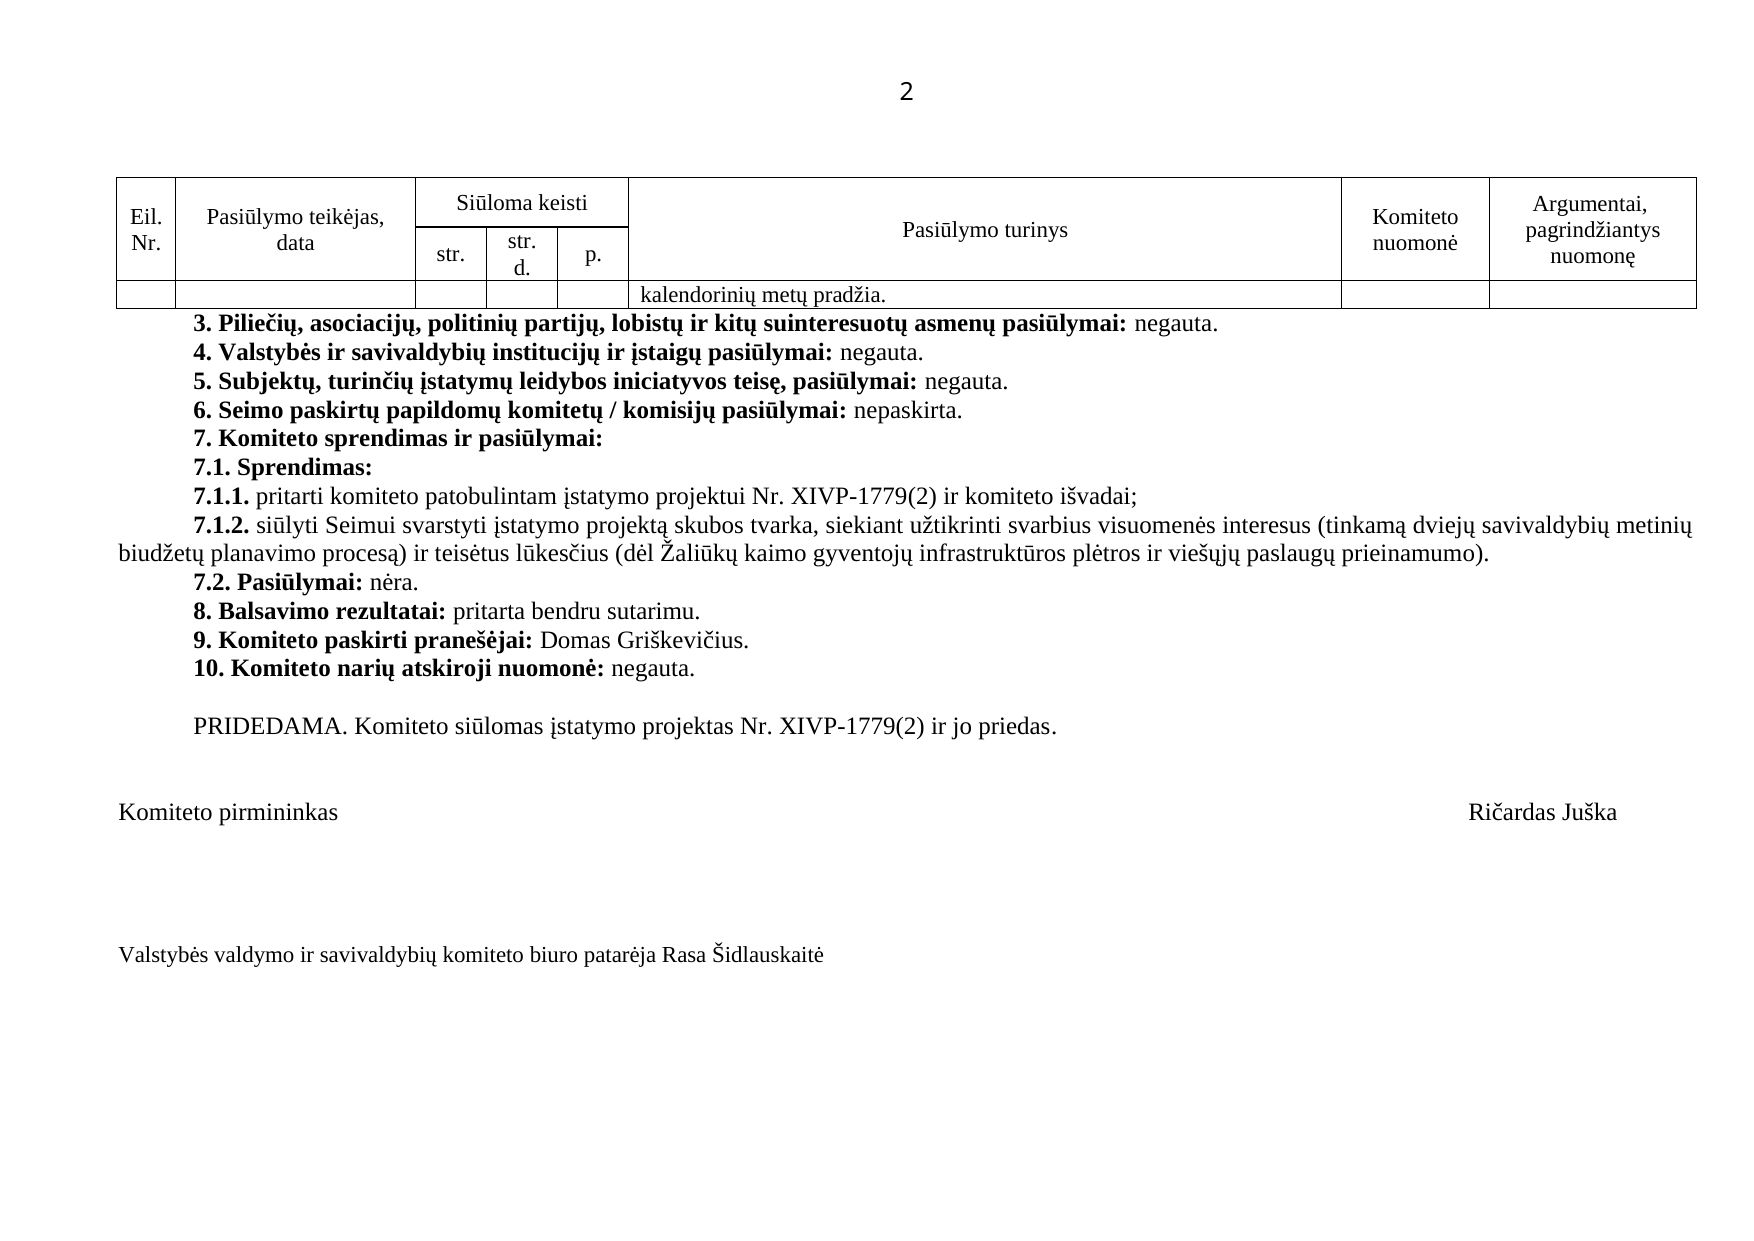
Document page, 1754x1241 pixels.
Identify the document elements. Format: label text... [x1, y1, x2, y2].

text 7.1.2. siūlyti Seimui svarstyti įstatymo projektą skubos tvarka, siekiant užtikrinti svarbius visuomenės interesus (tinkamą dviejų savivaldybių metinių biudžetų planavimo procesą) ir teisėtus lūkesčius (dėl Žaliūkų kaimo gyventojų infrastruktūros plėtros ir viešųjų paslaugų prieinamumo). [118, 510, 1695, 567]
table_cell [487, 281, 557, 307]
text 10. Komiteto narių atskiroji nuomonė: negauta. [118, 653, 1695, 682]
table_header Siūloma keisti [416, 178, 628, 226]
subtitle 6. Seimo paskirtų papildomų komitetų / komisijų pasiūlymai: nepaskirta. [118, 395, 1695, 423]
subtitle 3. Piliečių, asociacijų, politinių partijų, lobistų ir kitų suinteresuotų asmenų pasiūlymai: negauta. [118, 309, 1695, 337]
table_header Eil. Nr. [117, 178, 175, 280]
table_cell [416, 281, 486, 307]
table_header Komiteto nuomonė [1342, 178, 1489, 280]
table_cell [558, 281, 628, 307]
text 8. Balsavimo rezultatai: pritarta bendru sutarimu. [118, 596, 1695, 625]
subtitle 5. Subjektų, turinčių įstatymų leidybos iniciatyvos teisę, pasiūlymai: negauta. [118, 366, 1695, 395]
text 7.1. Sprendimas: [118, 452, 1695, 481]
table_header Pasiūlymo teikėjas, data [176, 178, 415, 280]
table_cell p. [558, 228, 628, 280]
text Komiteto pirmininkas (Parašas) Ričardas Juška [118, 797, 1695, 826]
table_cell str. d. [487, 228, 557, 280]
table_header Argumentai, pagrindžiantys nuomonę [1490, 178, 1696, 280]
table_cell [1490, 281, 1696, 307]
text Valstybės valdymo ir savivaldybių komiteto biuro patarėja Rasa Šidlauskaitė [118, 941, 1695, 967]
table_header Pasiūlymo turinys [629, 178, 1341, 280]
table_cell [117, 281, 175, 307]
table_cell str. [416, 228, 486, 280]
subtitle 4. Valstybės ir savivaldybių institucijų ir įstaigų pasiūlymai: negauta. [118, 337, 1695, 366]
table_cell kalendorinių metų pradžia. [629, 281, 1341, 307]
text 7. Komiteto sprendimas ir pasiūlymai: [118, 423, 1695, 452]
table_cell [176, 281, 415, 307]
text 7.2. Pasiūlymai: nėra. [118, 567, 1695, 596]
table_cell [1342, 281, 1489, 307]
text 9. Komiteto paskirti pranešėjai: Domas Griškevičius. [118, 625, 1695, 653]
text PRIDEDAMA. Komiteto siūlomas įstatymo projektas Nr. XIVP-1779(2) ir jo priedas. [118, 711, 1695, 740]
text 7.1.1. pritarti komiteto patobulintam įstatymo projektui Nr. XIVP-1779(2) ir komiteto išvadai; [118, 481, 1695, 510]
